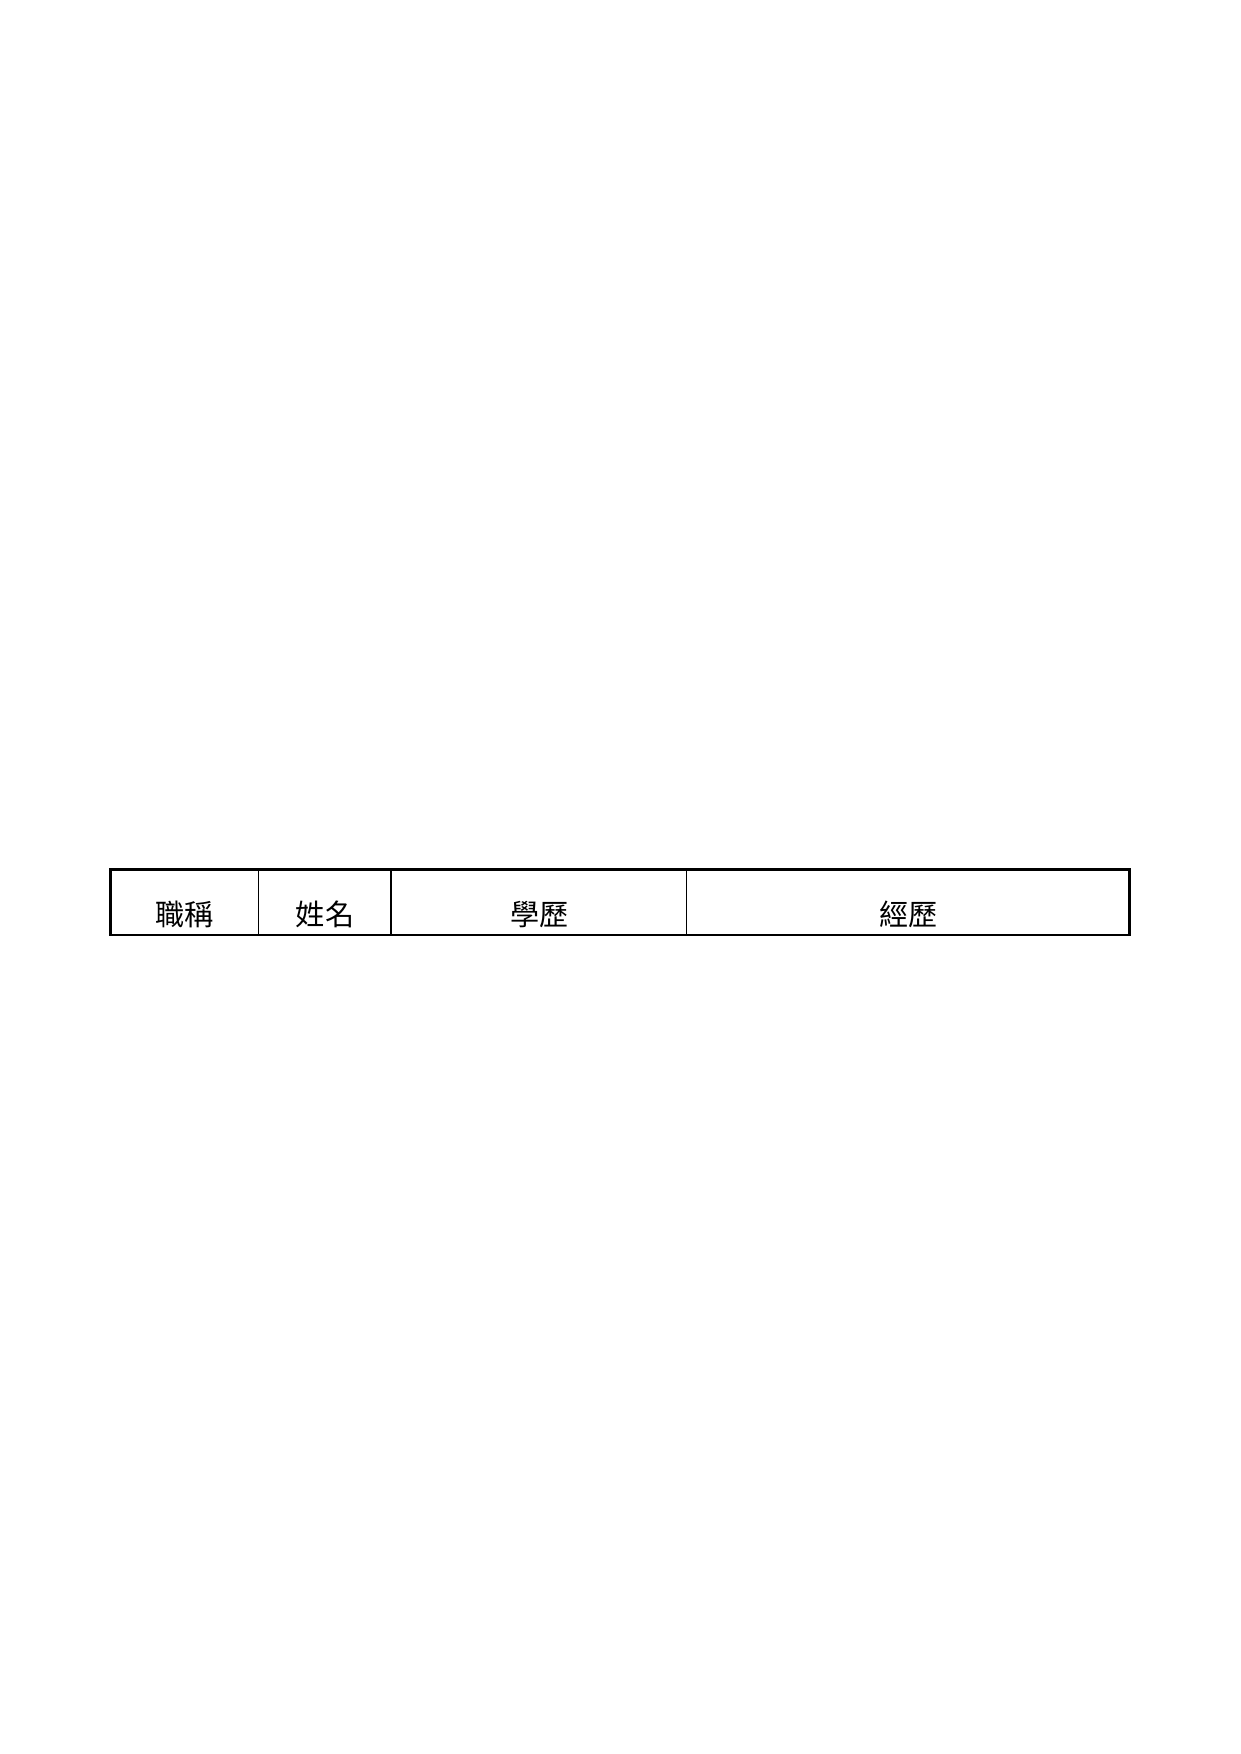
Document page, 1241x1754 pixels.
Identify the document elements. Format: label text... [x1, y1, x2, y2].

table_header 學歷 [392, 871, 686, 934]
table_header 職稱 [112, 871, 258, 934]
table_header 經歷 [687, 871, 1128, 934]
table_header 姓名 [259, 871, 390, 934]
